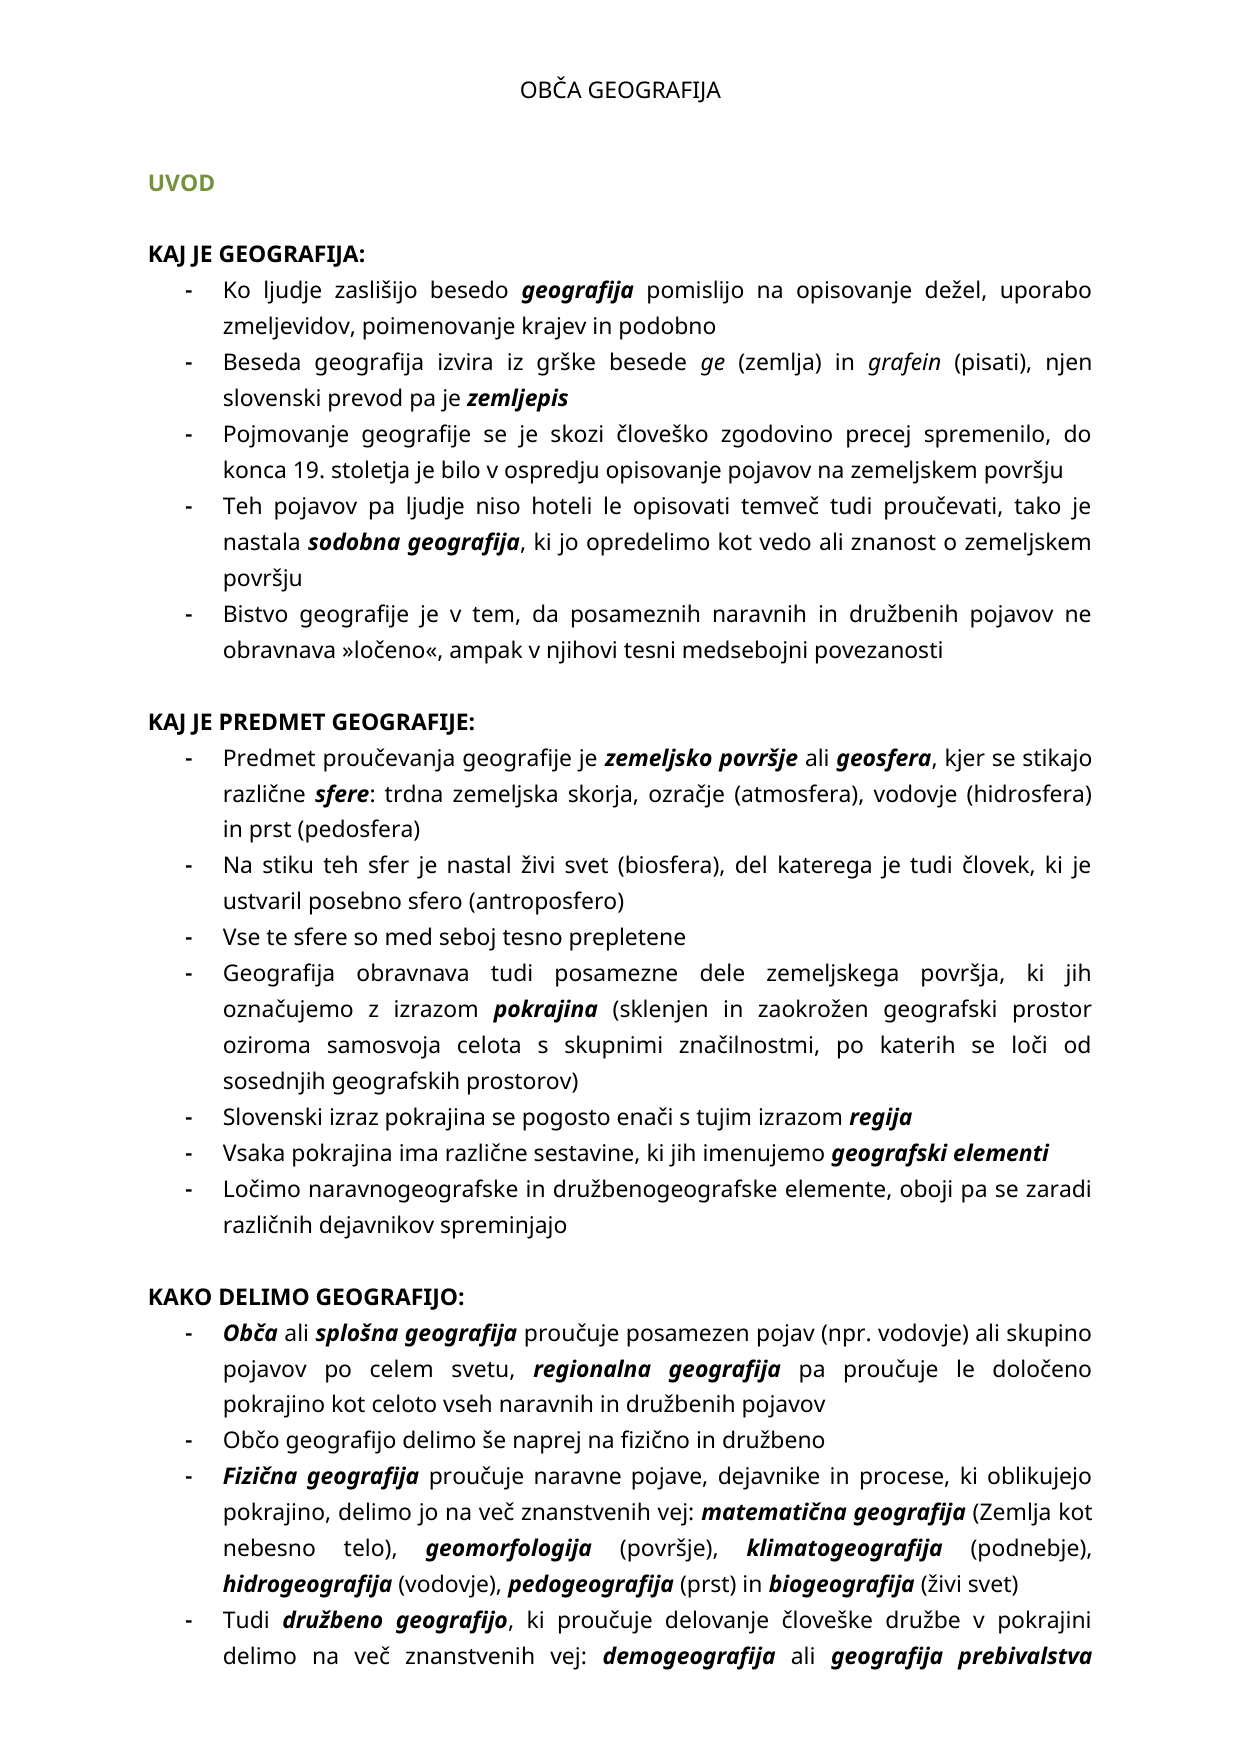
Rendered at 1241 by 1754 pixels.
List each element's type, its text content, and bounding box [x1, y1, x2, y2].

list Fizična geografija proučuje naravne pojave, dejavnike in procese, ki oblikujejo pokrajino, delimo jo na več znanstvenih vej: matematična geografija (Zemlja kot nebesno telo), geomorfologija (površje), klimatogeografija (podnebje), hidrogeografija (vodovje), pedogeografija (prst) in biogeografija (živi svet) [185, 1460, 1093, 1599]
list Vse te sfere so med seboj tesno prepletene [185, 921, 1093, 952]
list Beseda geografija izvira iz grške besede ge (zemlja) in grafein (pisati), njen slovenski prevod pa je zemljepis [185, 346, 1093, 413]
text KAKO DELIMO GEOGRAFIJO: [148, 1281, 1093, 1312]
text KAJ JE GEOGRAFIJA: [148, 238, 1093, 270]
list Tudi družbeno geografijo, ki proučuje delovanje človeške družbe v pokrajini delimo na več znanstvenih vej: demogeografija ali geografija prebivalstva [185, 1604, 1093, 1671]
list Vsaka pokrajina ima različne sestavine, ki jih imenujemo geografski elementi [185, 1137, 1093, 1168]
list Na stiku teh sfer je nastal živi svet (biosfera), del katerega je tudi človek, ki je ustvaril posebno sfero (antroposfero) [185, 849, 1093, 917]
list Ko ljudje zaslišijo besedo geografija pomislijo na opisovanje dežel, uporabo zmeljevidov, poimenovanje krajev in podobno [185, 274, 1093, 342]
list Teh pojavov pa ljudje niso hoteli le opisovati temveč tudi proučevati, tako je nastala sodobna geografija, ki jo opredelimo kot vedo ali znanost o zemeljskem površju [185, 490, 1093, 593]
list Ločimo naravnogeografske in družbenogeografske elemente, oboji pa se zaradi različnih dejavnikov spreminjajo [185, 1173, 1093, 1240]
list Predmet proučevanja geografije je zemeljsko površje ali geosfera, kjer se stikajo različne sfere: trdna zemeljska skorja, ozračje (atmosfera), vodovje (hidrosfera) in prst (pedosfera) [185, 742, 1093, 845]
list Slovenski izraz pokrajina se pogosto enači s tujim izrazom regija [185, 1101, 1093, 1132]
list Bistvo geografije je v tem, da posameznih naravnih in družbenih pojavov ne obravnava »ločeno«, ampak v njihovi tesni medsebojni povezanosti [185, 598, 1093, 665]
list Obča ali splošna geografija proučuje posamezen pojav (npr. vodovje) ali skupino pojavov po celem svetu, regionalna geografija pa proučuje le določeno pokrajino kot celoto vseh naravnih in družbenih pojavov [185, 1317, 1093, 1420]
text KAJ JE PREDMET GEOGRAFIJE: [148, 706, 1093, 737]
text UVOD [148, 167, 1093, 198]
text OBČA GEOGRAFIJA [148, 74, 1093, 105]
list Pojmovanje geografije se je skozi človeško zgodovino precej spremenilo, do konca 19. stoletja je bilo v ospredju opisovanje pojavov na zemeljskem površju [185, 418, 1093, 485]
list Občo geografijo delimo še naprej na fizično in družbeno [185, 1424, 1093, 1456]
list Geografija obravnava tudi posamezne dele zemeljskega površja, ki jih označujemo z izrazom pokrajina (sklenjen in zaokrožen geografski prostor oziroma samosvoja celota s skupnimi značilnostmi, po katerih se loči od sosednjih geografskih prostorov) [185, 957, 1093, 1096]
